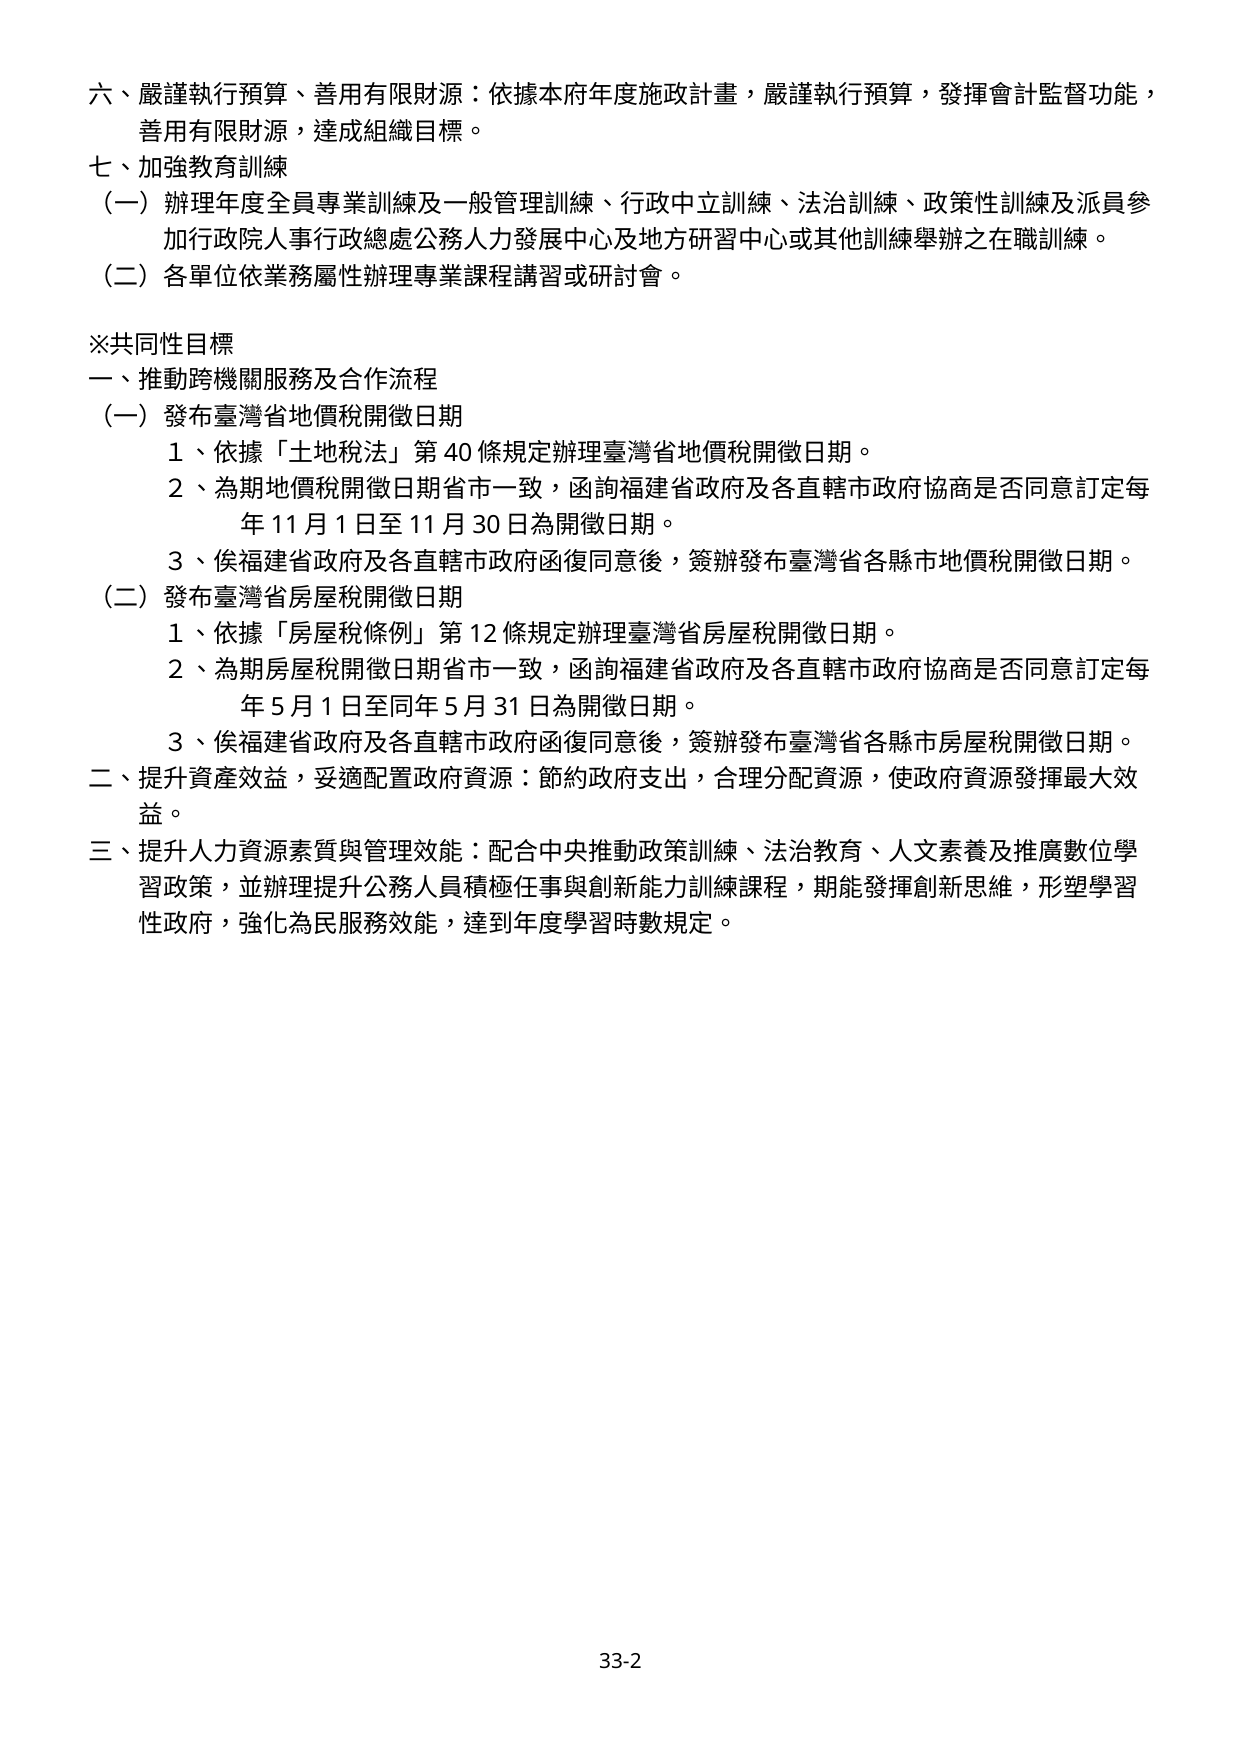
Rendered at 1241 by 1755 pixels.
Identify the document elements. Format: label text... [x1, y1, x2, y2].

text １、依據「土地稅法」第40條規定辦理臺灣省地價稅開徵日期。 [164, 432, 1152, 469]
text ２、為期地價稅開徵日期省市一致，函詢福建省政府及各直轄市政府協商是否同意訂定每年11月1日至11月30日為開徵日期。 [164, 469, 1152, 541]
text （二）各單位依業務屬性辦理專業課程講習或研討會。 [89, 256, 1152, 292]
text （一）辦理年度全員專業訓練及一般管理訓練、行政中立訓練、法治訓練、政策性訓練及派員參加行政院人事行政總處公務人力發展中心及地方研習中心或其他訓練舉辦之在職訓練。 [89, 184, 1152, 256]
text １、依據「房屋稅條例」第12條規定辦理臺灣省房屋稅開徵日期。 [164, 614, 1152, 650]
text ３、俟福建省政府及各直轄市政府函復同意後，簽辦發布臺灣省各縣市地價稅開徵日期。 [164, 541, 1152, 577]
text ※共同性目標 [89, 327, 1152, 360]
text 一、推動跨機關服務及合作流程 [89, 360, 1152, 396]
text ２、為期房屋稅開徵日期省市一致，函詢福建省政府及各直轄市政府協商是否同意訂定每年5月1日至同年5月31日為開徵日期。 [164, 650, 1152, 722]
text （一）發布臺灣省地價稅開徵日期 [89, 396, 1152, 432]
text 六、嚴謹執行預算、善用有限財源：依據本府年度施政計畫，嚴謹執行預算，發揮會計監督功能，善用有限財源，達成組織目標。 [89, 75, 1152, 147]
text ３、俟福建省政府及各直轄市政府函復同意後，簽辦發布臺灣省各縣市房屋稅開徵日期。 [164, 722, 1152, 759]
text （二）發布臺灣省房屋稅開徵日期 [89, 577, 1152, 614]
text 二、提升資產效益，妥適配置政府資源：節約政府支出，合理分配資源，使政府資源發揮最大效益。 [89, 759, 1152, 831]
text 三、提升人力資源素質與管理效能：配合中央推動政策訓練、法治教育、人文素養及推廣數位學習政策，並辦理提升公務人員積極任事與創新能力訓練課程，期能發揮創新思維，形塑學習性政府，強化為民服務效能，達到年度學習時數規定。 [89, 831, 1152, 940]
text 七、加強教育訓練 [89, 147, 1152, 184]
